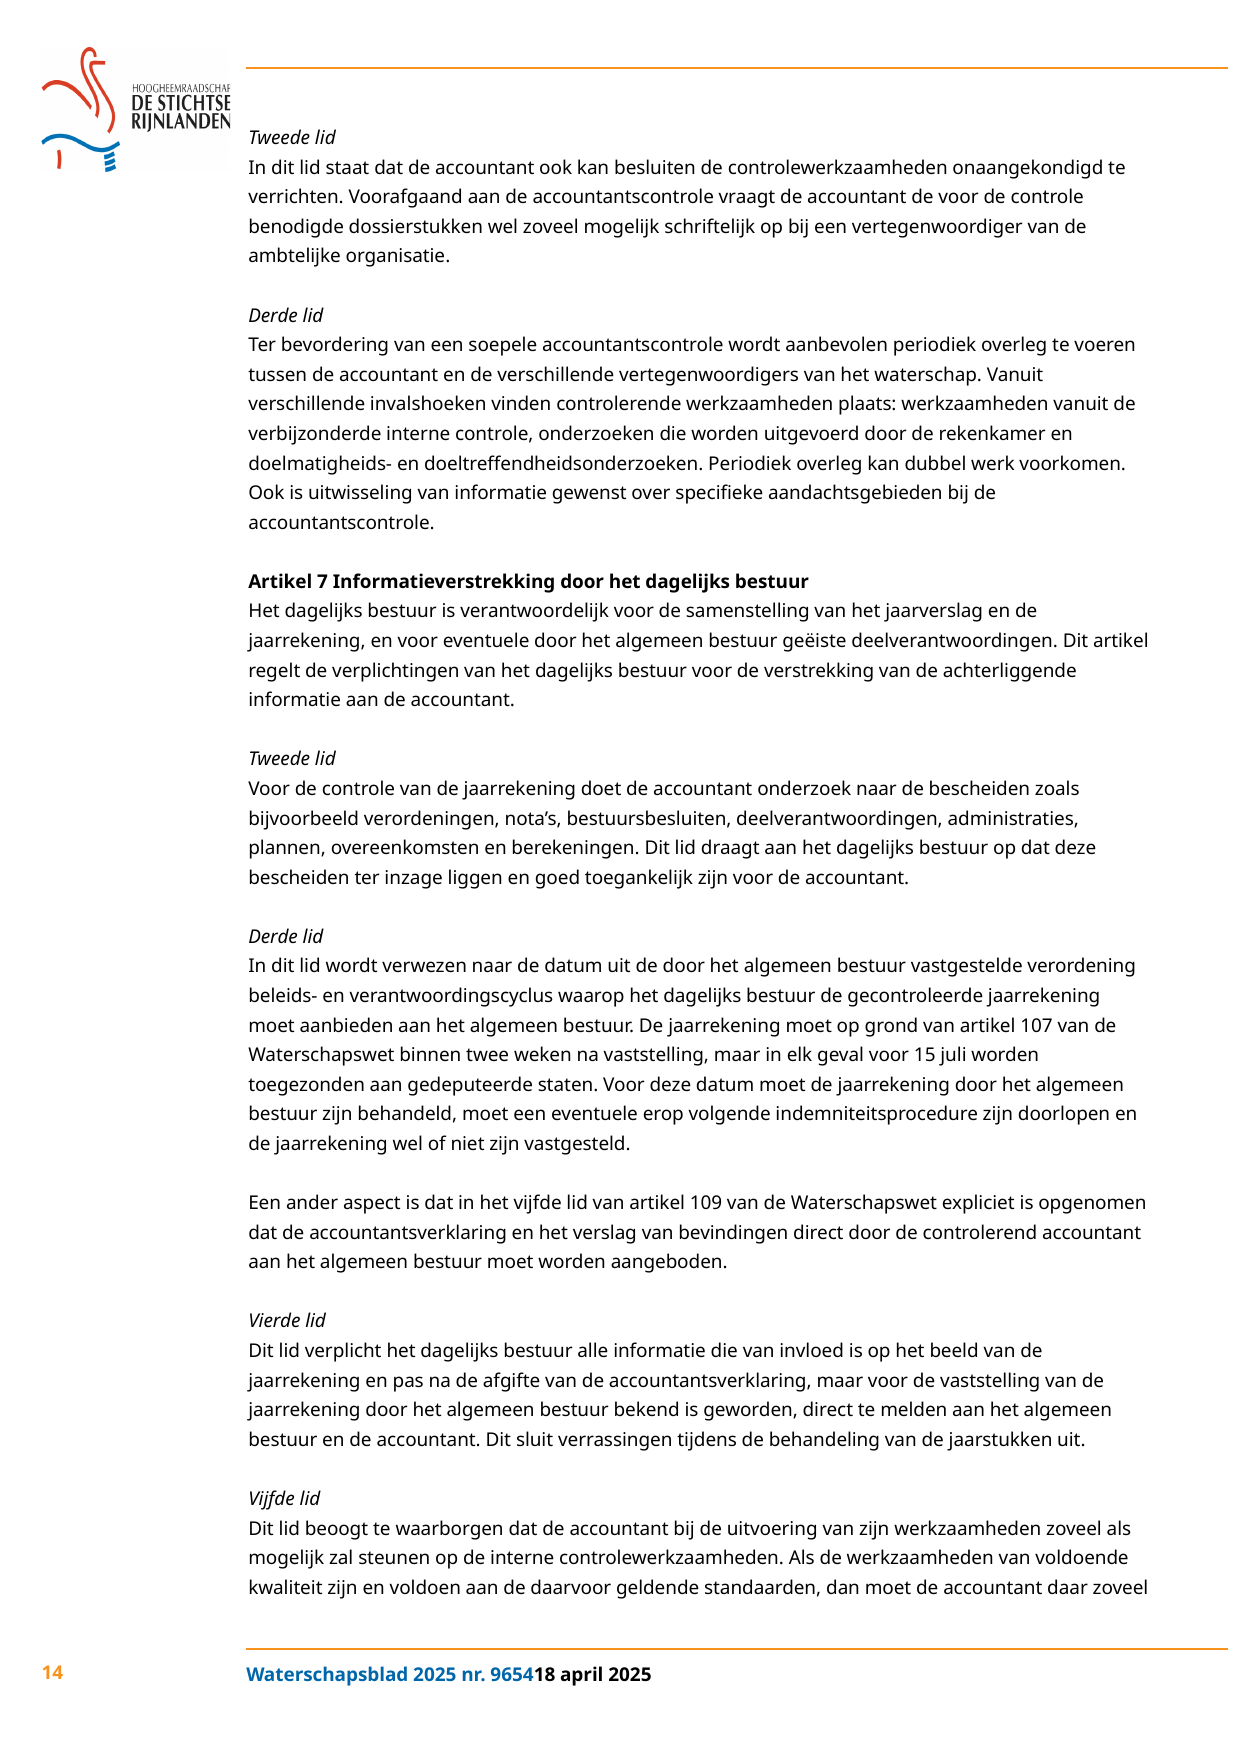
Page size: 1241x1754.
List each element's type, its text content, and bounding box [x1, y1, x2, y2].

text Dit lid verplicht het dagelijks bestuur alle informatie die van invloed is op het beeld van de jaarrekening en pas na de afgifte van de accountantsverklaring, maar voor de vaststelling van de jaarrekening door het algemeen bestuur bekend is geworden, direct te melden aan het algemeen bestuur en de accountant. Dit sluit verrassingen tijdens de behandeling van de jaarstukken uit. [248, 1337, 1152, 1452]
picture [41, 47, 231, 172]
text In dit lid staat dat de accountant ook kan besluiten de controlewerkzaamheden onaangekondigd te verrichten. Voorafgaand aan de accountantscontrole vraagt de accountant de voor de controle benodigde dossierstukken wel zoveel mogelijk schriftelijk op bij een vertegenwoordiger van de ambtelijke organisatie. [248, 154, 1152, 268]
text Tweede lid [248, 124, 1152, 150]
text Ter bevordering van een soepele accountantscontrole wordt aanbevolen periodiek overleg te voeren tussen de accountant en de verschillende vertegenwoordigers van het waterschap. Vanuit verschillende invalshoeken vinden controlerende werkzaamheden plaats: werkzaamheden vanuit de verbijzonderde interne controle, onderzoeken die worden uitgevoerd door de rekenkamer en doelmatigheids- en doeltreffendheidsonderzoeken. Periodiek overleg kan dubbel werk voorkomen. Ook is uitwisseling van informatie gewenst over specifieke aandachtsgebieden bij de accountantscontrole. [248, 331, 1152, 535]
text In dit lid wordt verwezen naar de datum uit de door het algemeen bestuur vastgestelde verordening beleids- en verantwoordingscyclus waarop het dagelijks bestuur de gecontroleerde jaarrekening moet aanbieden aan het algemeen bestuur. De jaarrekening moet op grond van artikel 107 van de Waterschapswet binnen twee weken na vaststelling, maar in elk geval voor 15 juli worden toegezonden aan gedeputeerde staten. Voor deze datum moet de jaarrekening door het algemeen bestuur zijn behandeld, moet een eventuele erop volgende indemniteitsprocedure zijn doorlopen en de jaarrekening wel of niet zijn vastgesteld. [248, 953, 1152, 1156]
text Voor de controle van de jaarrekening doet de accountant onderzoek naar de bescheiden zoals bijvoorbeeld verordeningen, nota’s, bestuursbesluiten, deelverantwoordingen, administraties, plannen, overeenkomsten en berekeningen. Dit lid draagt aan het dagelijks bestuur op dat deze bescheiden ter inzage liggen en goed toegankelijk zijn voor de accountant. [248, 775, 1152, 890]
text Een ander aspect is dat in het vijfde lid van artikel 109 van de Waterschapswet expliciet is opgenomen dat de accountantsverklaring en het verslag van bevindingen direct door de controlerend accountant aan het algemeen bestuur moet worden aangeboden. [248, 1189, 1152, 1274]
text Tweede lid [248, 746, 1152, 771]
text Derde lid [248, 302, 1152, 328]
text Het dagelijks bestuur is verantwoordelijk voor de samenstelling van het jaarverslag en de jaarrekening, en voor eventuele door het algemeen bestuur geëiste deelverantwoordingen. Dit artikel regelt de verplichtingen van het dagelijks bestuur voor de verstrekking van de achterliggende informatie aan de accountant. [248, 598, 1152, 712]
text Vierde lid [248, 1308, 1152, 1333]
text Artikel 7 Informatieverstrekking door het dagelijks bestuur [248, 568, 1152, 594]
text Derde lid [248, 923, 1152, 949]
text Vijfde lid [248, 1485, 1152, 1511]
text Dit lid beoogt te waarborgen dat de accountant bij de uitvoering van zijn werkzaamheden zoveel als mogelijk zal steunen op de interne controlewerkzaamheden. Als de werkzaamheden van voldoende kwaliteit zijn en voldoen aan de daarvoor geldende standaarden, dan moet de accountant daar zoveel [248, 1515, 1152, 1600]
